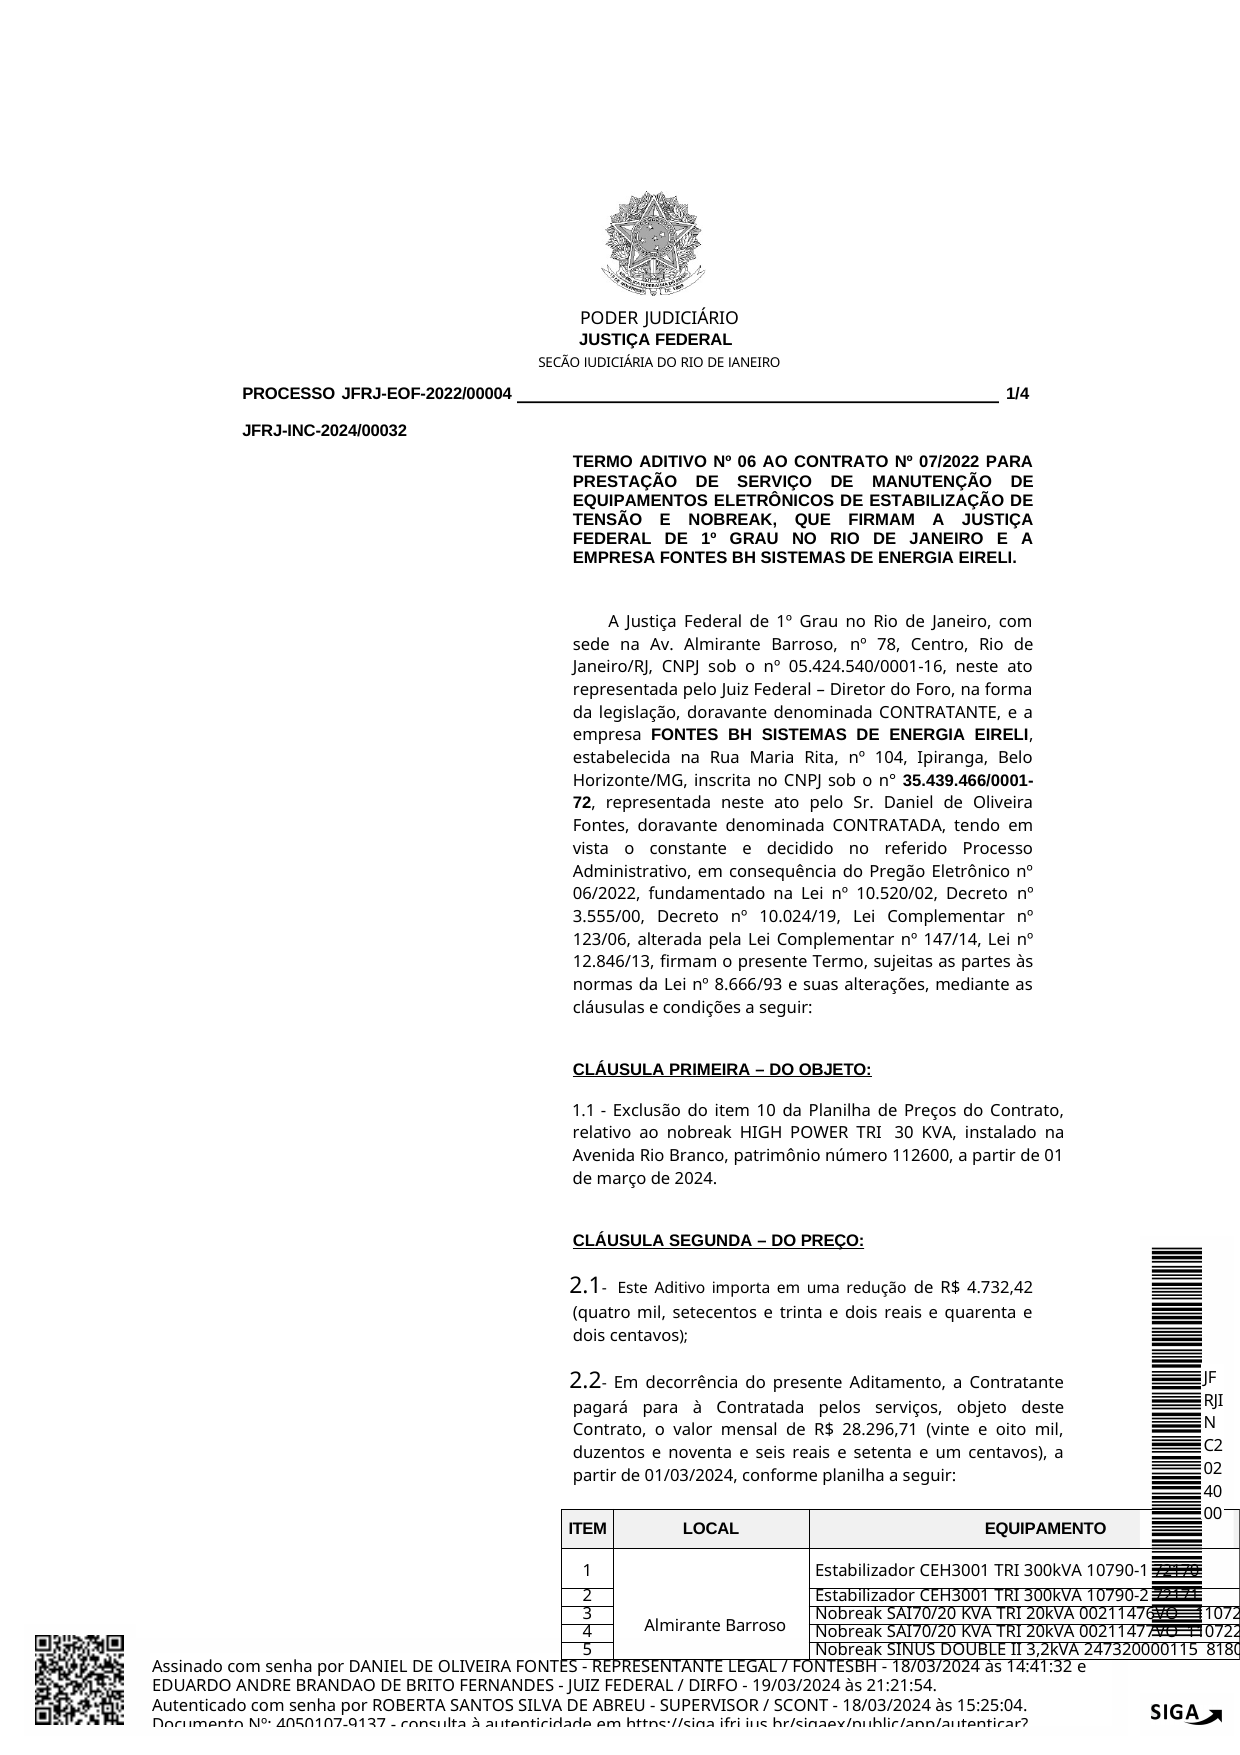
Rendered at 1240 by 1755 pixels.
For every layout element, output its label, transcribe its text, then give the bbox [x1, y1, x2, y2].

table_header LOCAL [614, 1510, 809, 1548]
table_header ITEM [562, 1510, 613, 1548]
table_cell Almirante Barroso [614, 1549, 809, 1637]
text TERMO ADITIVO Nº 06 AO CONTRATO Nº 07/2022 PARA PRESTAÇÃO DE SERVIÇO DE MANUTENÇÃO DE EQUIPAMENTOS ELETRÔNICOS DE ESTABILIZAÇÃO DE TENSÃO E NOBREAK, QUE FIRMAM A JUSTIÇA FEDERAL DE 1º GRAU NO RIO DE JANEIRO E A EMPRESA FONTES BH SISTEMAS DE ENERGIA EIRELI. [573, 452, 1034, 567]
list - Este Aditivo importa em uma redução de R$ 4.732,42 (quatro mil, setecentos e trinta e dois reais e quarenta e dois centavos); [546, 1269, 1033, 1346]
table_header EQUIPAMENTO [810, 1510, 1139, 1548]
list - Exclusão do item 10 da Planilha de Preços do Contrato, relativo ao nobreak HIGH POWER TRI 30 KVA, instalado na Avenida Rio Branco, patrimônio número 112600, a partir de 01 de março de 2024. [544, 1098, 1064, 1189]
subtitle CLÁUSULA SEGUNDA – DO PREÇO: [573, 1231, 1064, 1250]
table_cell 1 [562, 1549, 613, 1588]
table_cell 2 [562, 1589, 613, 1606]
table_cell 3 [562, 1607, 613, 1624]
table_cell 4 [562, 1625, 588, 1637]
subtitle CLÁUSULA PRIMEIRA – DO OBJETO: [573, 1060, 1064, 1079]
text A Justiça Federal de 1º Grau no Rio de Janeiro, com sede na Av. Almirante Barroso, nº 78, Centro, Rio de Janeiro/RJ, CNPJ sob o nº 05.424.540/0001-16, neste ato representada pelo Juiz Federal – Diretor do Foro, na forma da legislação, doravante denominada CONTRATANTE, e a empresa FONTES BH SISTEMAS DE ENERGIA EIRELI, estabelecida na Rua Maria Rita, nº 104, Ipiranga, Belo Horizonte/MG, inscrita no CNPJ sob o n° 35.439.466/0001-72, representada neste ato pelo Sr. Daniel de Oliveira Fontes, doravante denominada CONTRATADA, tendo em vista o constante e decidido no referido Processo Administrativo, em consequência do Pregão Eletrônico nº 06/2022, fundamentado na Lei nº 10.520/02, Decreto nº 3.555/00, Decreto nº 10.024/19, Lei Complementar nº 123/06, alterada pela Lei Complementar nº 147/14, Lei nº 12.846/13, firmam o presente Termo, sujeitas as partes às normas da Lei nº 8.666/93 e suas alterações, mediante as cláusulas e condições a seguir: [573, 609, 1033, 1018]
list - Em decorrência do presente Aditamento, a Contratante pagará para à Contratada pelos serviços, objeto deste Contrato, o valor mensal de R$ 28.296,71 (vinte e oito mil, duzentos e noventa e seis reais e setenta e um centavos), a partir de 01/03/2024, conforme planilha a seguir: [546, 1364, 1064, 1486]
table_cell Nobreak SAI70/20 KVA TRI 20kVA 00211476VO 110721 [810, 1607, 1139, 1624]
table_cell 4 [589, 1625, 613, 1637]
table_cell Estabilizador CEH3001 TRI 300kVA 10790-1 72170 [810, 1549, 1139, 1588]
subtitle JFRJ-INC-2024/00032 [242, 421, 414, 440]
table_cell Nobreak SINUS DOUBLE II 3,2kVA 247320000115 81803 [1129, 1643, 1239, 1658]
text JFRJINC202400032 [1203, 1366, 1224, 1519]
table_cell Estabilizador CEH3001 TRI 300kVA 10790-2 72171 [810, 1589, 1139, 1606]
